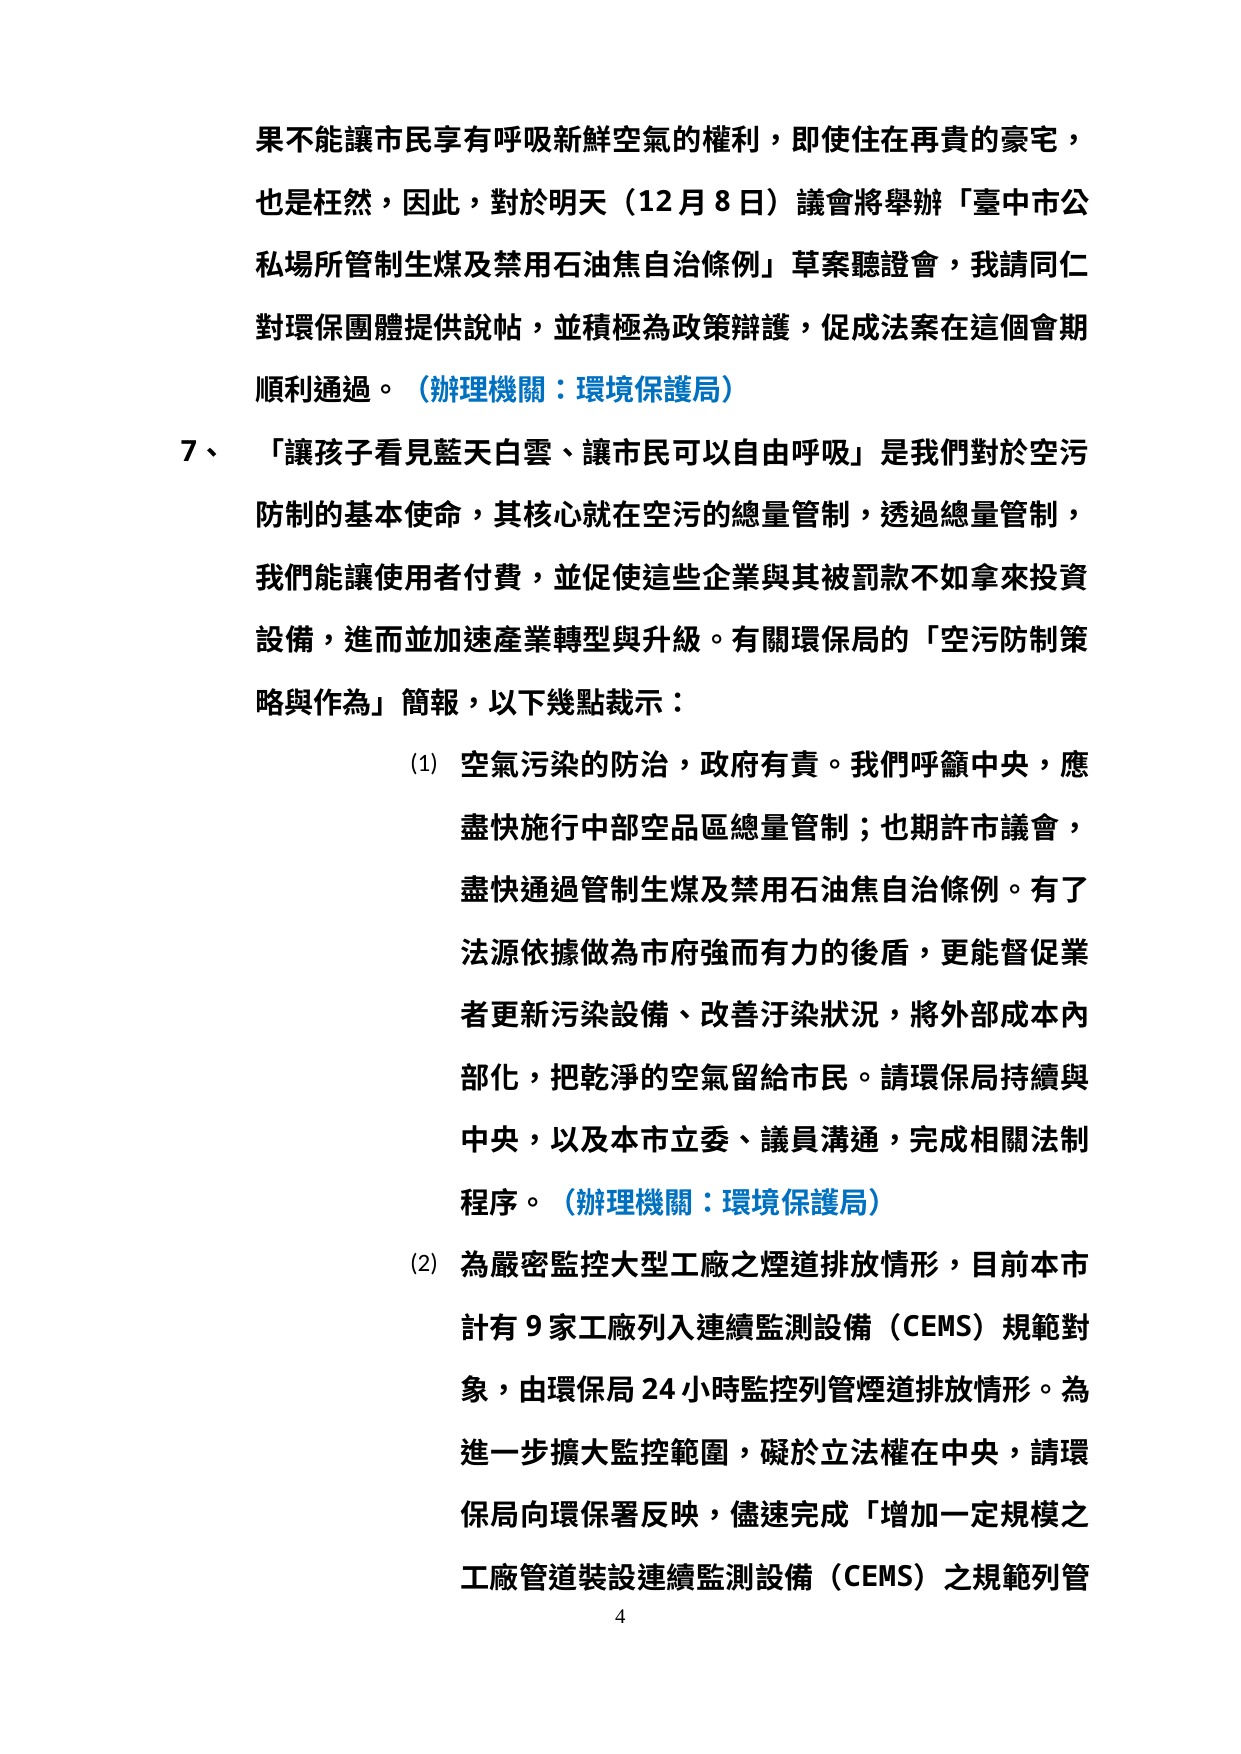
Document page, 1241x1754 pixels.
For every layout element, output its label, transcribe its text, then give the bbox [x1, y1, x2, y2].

list 為嚴密監控大型工廠之煙道排放情形，目前本市計有9家工廠列入連續監測設備（CEMS）規範對象，由環保局24小時監控列管煙道排放情形。為進一步擴大監控範圍，礙於立法權在中央，請環保局向環保署反映，儘速完成「增加一定規模之工廠管道裝設連續監測設備（CEMS）之規範列管 [410, 1221, 1090, 1596]
list 果不能讓市民享有呼吸新鮮空氣的權利，即使住在再貴的豪宅，也是枉然，因此，對於明天（12月8日）議會將舉辦「臺中市公私場所管制生煤及禁用石油焦自治條例」草案聽證會，我請同仁對環保團體提供說帖，並積極為政策辯護，促成法案在這個會期順利通過。（辦理機關：環境保護局） [180, 96, 1090, 409]
list 「讓孩子看見藍天白雲、讓市民可以自由呼吸」是我們對於空污防制的基本使命，其核心就在空污的總量管制，透過總量管制，我們能讓使用者付費，並促使這些企業與其被罰款不如拿來投資設備，進而並加速產業轉型與升級。有關環保局的「空污防制策略與作為」簡報，以下幾點裁示： [180, 409, 1090, 721]
list 空氣污染的防治，政府有責。我們呼籲中央，應盡快施行中部空品區總量管制；也期許市議會，盡快通過管制生煤及禁用石油焦自治條例。有了法源依據做為市府強而有力的後盾，更能督促業者更新污染設備、改善汙染狀況，將外部成本內部化，把乾淨的空氣留給市民。請環保局持續與中央，以及本市立委、議員溝通，完成相關法制程序。（辦理機關：環境保護局） [410, 721, 1090, 1221]
